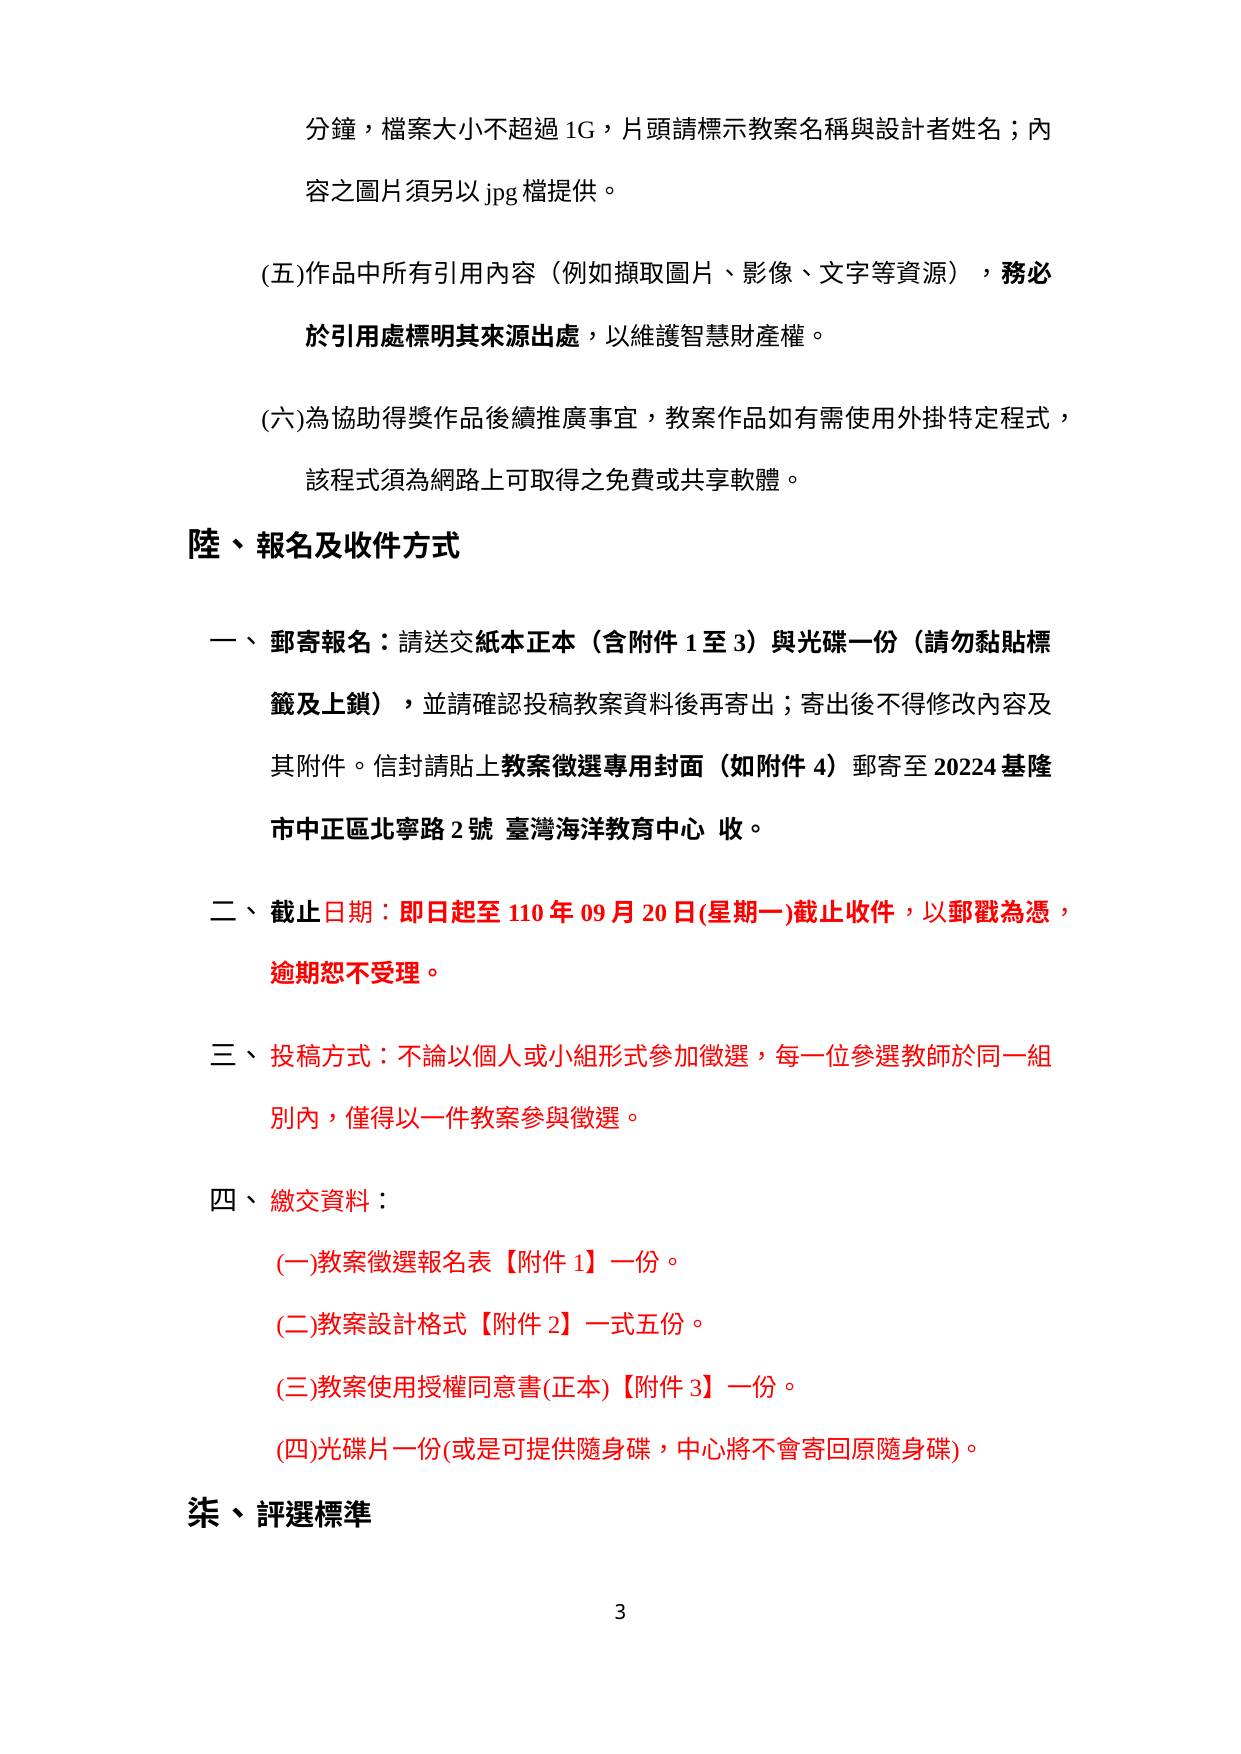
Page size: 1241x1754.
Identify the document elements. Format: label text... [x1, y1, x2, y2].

text 分鐘，檔案大小不超過1G，片頭請標示教案名稱與設計者姓名；內容之圖片須另以jpg檔提供。 [258, 86, 1053, 211]
text (五)作品中所有引用內容（例如擷取圖片、影像、文字等資源），務必於引用處標明其來源出處，以維護智慧財產權。 [261, 230, 1053, 355]
text (一)教案徵選報名表【附件1】一份。 [276, 1219, 1053, 1281]
text (三)教案使用授權同意書(正本)【附件3】一份。 [276, 1344, 1053, 1406]
list 評選標準 [187, 1469, 1053, 1531]
text (二)教案設計格式【附件2】一式五份。 [276, 1281, 1053, 1344]
text (六)為協助得獎作品後續推廣事宜，教案作品如有需使用外掛特定程式，該程式須為網路上可取得之免費或共享軟體。 [261, 375, 1053, 500]
list 繳交資料： [209, 1156, 1053, 1219]
list 投稿方式：不論以個人或小組形式參加徵選，每一位參選教師於同一組別內，僅得以一件教案參與徵選。 [209, 1012, 1053, 1137]
list 報名及收件方式 [187, 500, 1053, 562]
list 郵寄報名：請送交紙本正本（含附件1至3）與光碟一份（請勿黏貼標籤及上鎖），並請確認投稿教案資料後再寄出；寄出後不得修改內容及其附件。信封請貼上教案徵選專用封面（如附件4）郵寄至20224基隆市中正區北寧路2號 臺灣海洋教育中心 收。 [209, 598, 1053, 848]
list 截止日期：即日起至110年09月20日(星期一)截止收件，以郵戳為憑，逾期恕不受理。 [209, 867, 1053, 992]
text (四)光碟片一份(或是可提供隨身碟，中心將不會寄回原隨身碟)。 [276, 1406, 1053, 1469]
